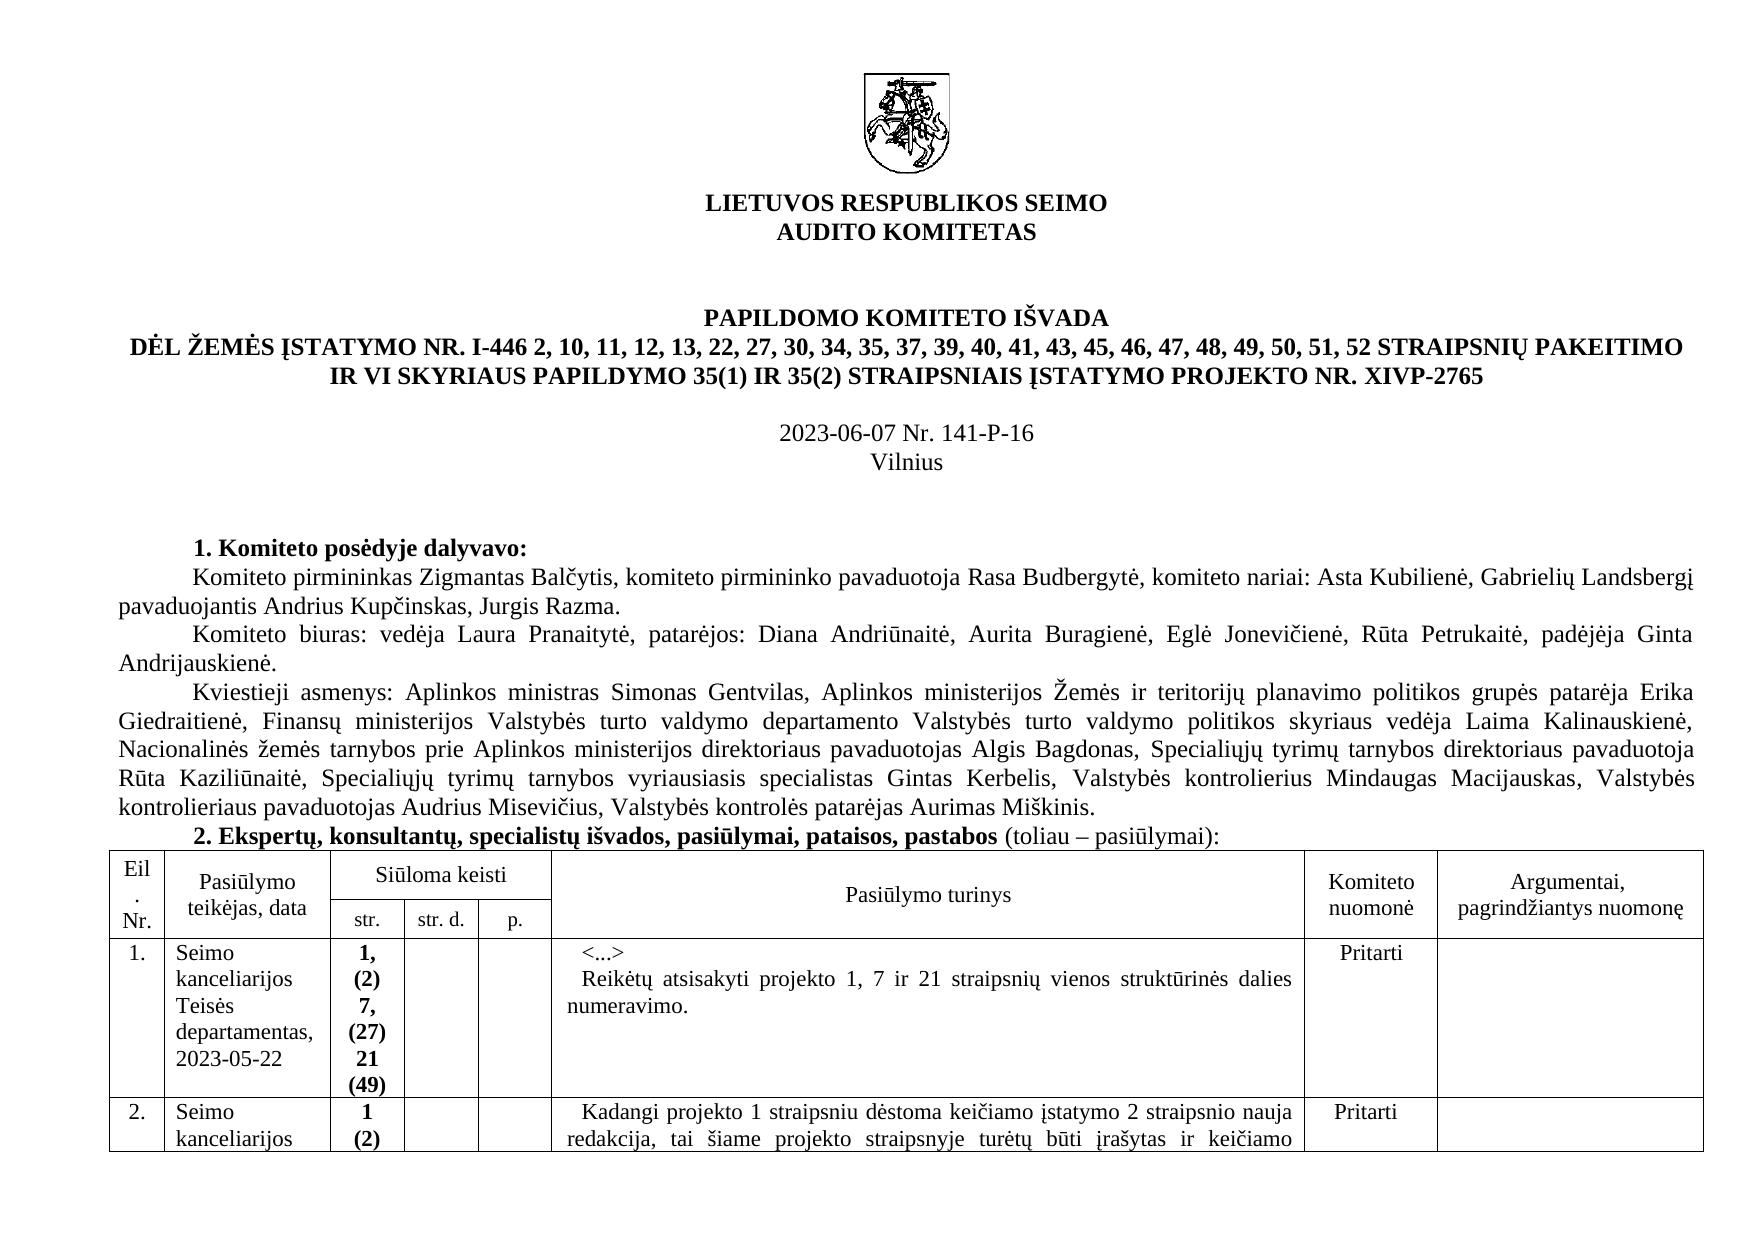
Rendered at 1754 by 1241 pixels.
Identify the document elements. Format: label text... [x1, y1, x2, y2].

subtitle 2. Ekspertų, konsultantų, specialistų išvados, pasiūlymai, pataisos, pastabos (toliau – pasiūlymai): [118, 821, 1695, 849]
table_cell <...> Reikėtų atsisakyti projekto 1, 7 ir 21 straipsnių vienos struktūrinės dalies numeravimo. [552, 939, 1304, 1097]
table_cell 2. [110, 1098, 164, 1151]
text Vilnius [118, 447, 1695, 476]
table_cell Seimo kanceliarijos [165, 1098, 330, 1151]
table_cell [1438, 939, 1703, 1097]
text DĖL Žemės įstatymo Nr. I-446 2, 10, 11, 12, 13, 22, 27, 30, 34, 35, 37, 39, 40, 41, 43, 45, 46, 47, 48, 49, 50, 51, 52 straipsnių pakeitimo ir VI skyriaus papildymo 35(1) ir 35(2) straipsniais įstatymo projekto Nr. XIVP-2765 [118, 332, 1695, 389]
table_cell 1, (2) 7, (27) 21 (49) [331, 939, 404, 1097]
table_header Pasiūlymo teikėjas, data [165, 851, 330, 938]
subtitle PAPILDOMO KOMITETO IŠVADA [118, 303, 1695, 332]
table_cell [479, 939, 551, 1097]
text 1. Komiteto posėdyje dalyvavo: [118, 533, 1695, 562]
table_cell [405, 1098, 478, 1151]
table_cell p. [479, 900, 551, 938]
table_header Pasiūlymo turinys [552, 851, 1304, 938]
text Komiteto biuras: vedėja Laura Pranaitytė, patarėjos: Diana Andriūnaitė, Aurita Buragienė, Eglė Jonevičienė, Rūta Petrukaitė, padėjėja Ginta Andrijauskienė. [118, 619, 1695, 677]
table_cell str. d. [405, 900, 478, 938]
table_cell str. [331, 900, 404, 938]
text 2023-06-07 Nr. 141-P-16 [118, 418, 1695, 447]
table_header Siūloma keisti [331, 851, 551, 899]
table_cell [479, 1098, 551, 1151]
text LIETUVOS RESPUBLIKOS SEIMO [118, 188, 1695, 217]
table_cell Pritarti [1305, 939, 1437, 1097]
table_cell Pritarti [1305, 1098, 1437, 1151]
text Komiteto pirmininkas Zigmantas Balčytis, komiteto pirmininko pavaduotoja Rasa Budbergytė, komiteto nariai: Asta Kubilienė, Gabrielių Landsbergį pavaduojantis Andrius Kupčinskas, Jurgis Razma. [118, 562, 1695, 619]
table_cell Seimo kanceliarijos Teisės departamentas, 2023-05-22 [165, 939, 330, 1097]
table_header Argumentai, pagrindžiantys nuomonę [1438, 851, 1703, 938]
table_cell 1. [110, 939, 164, 1097]
table_header Komiteto nuomonė [1305, 851, 1437, 938]
table_cell Kadangi projekto 1 straipsniu dėstoma keičiamo įstatymo 2 straipsnio nauja redakcija, tai šiame projekto straipsnyje turėtų būti įrašytas ir keičiamo [552, 1098, 1304, 1151]
text Kviestieji asmenys: Aplinkos ministras Simonas Gentvilas, Aplinkos ministerijos Žemės ir teritorijų planavimo politikos grupės patarėja Erika Giedraitienė, Finansų ministerijos Valstybės turto valdymo departamento Valstybės turto valdymo politikos skyriaus vedėja Laima Kalinauskienė, Nacionalinės žemės tarnybos prie Aplinkos ministerijos direktoriaus pavaduotojas Algis Bagdonas, Specialiųjų tyrimų tarnybos direktoriaus pavaduotoja Rūta Kaziliūnaitė, Specialiųjų tyrimų tarnybos vyriausiasis specialistas Gintas Kerbelis, Valstybės kontrolierius Mindaugas Macijauskas, Valstybės kontrolieriaus pavaduotojas Audrius Misevičius, Valstybės kontrolės patarėjas Aurimas Miškinis. [118, 677, 1695, 821]
table_header Eil. Nr. [110, 851, 164, 938]
table_cell 1 (2) [331, 1098, 404, 1151]
table_cell [1438, 1098, 1703, 1151]
table_cell [405, 939, 478, 1097]
text AUDITO KOMITETas [118, 217, 1695, 246]
